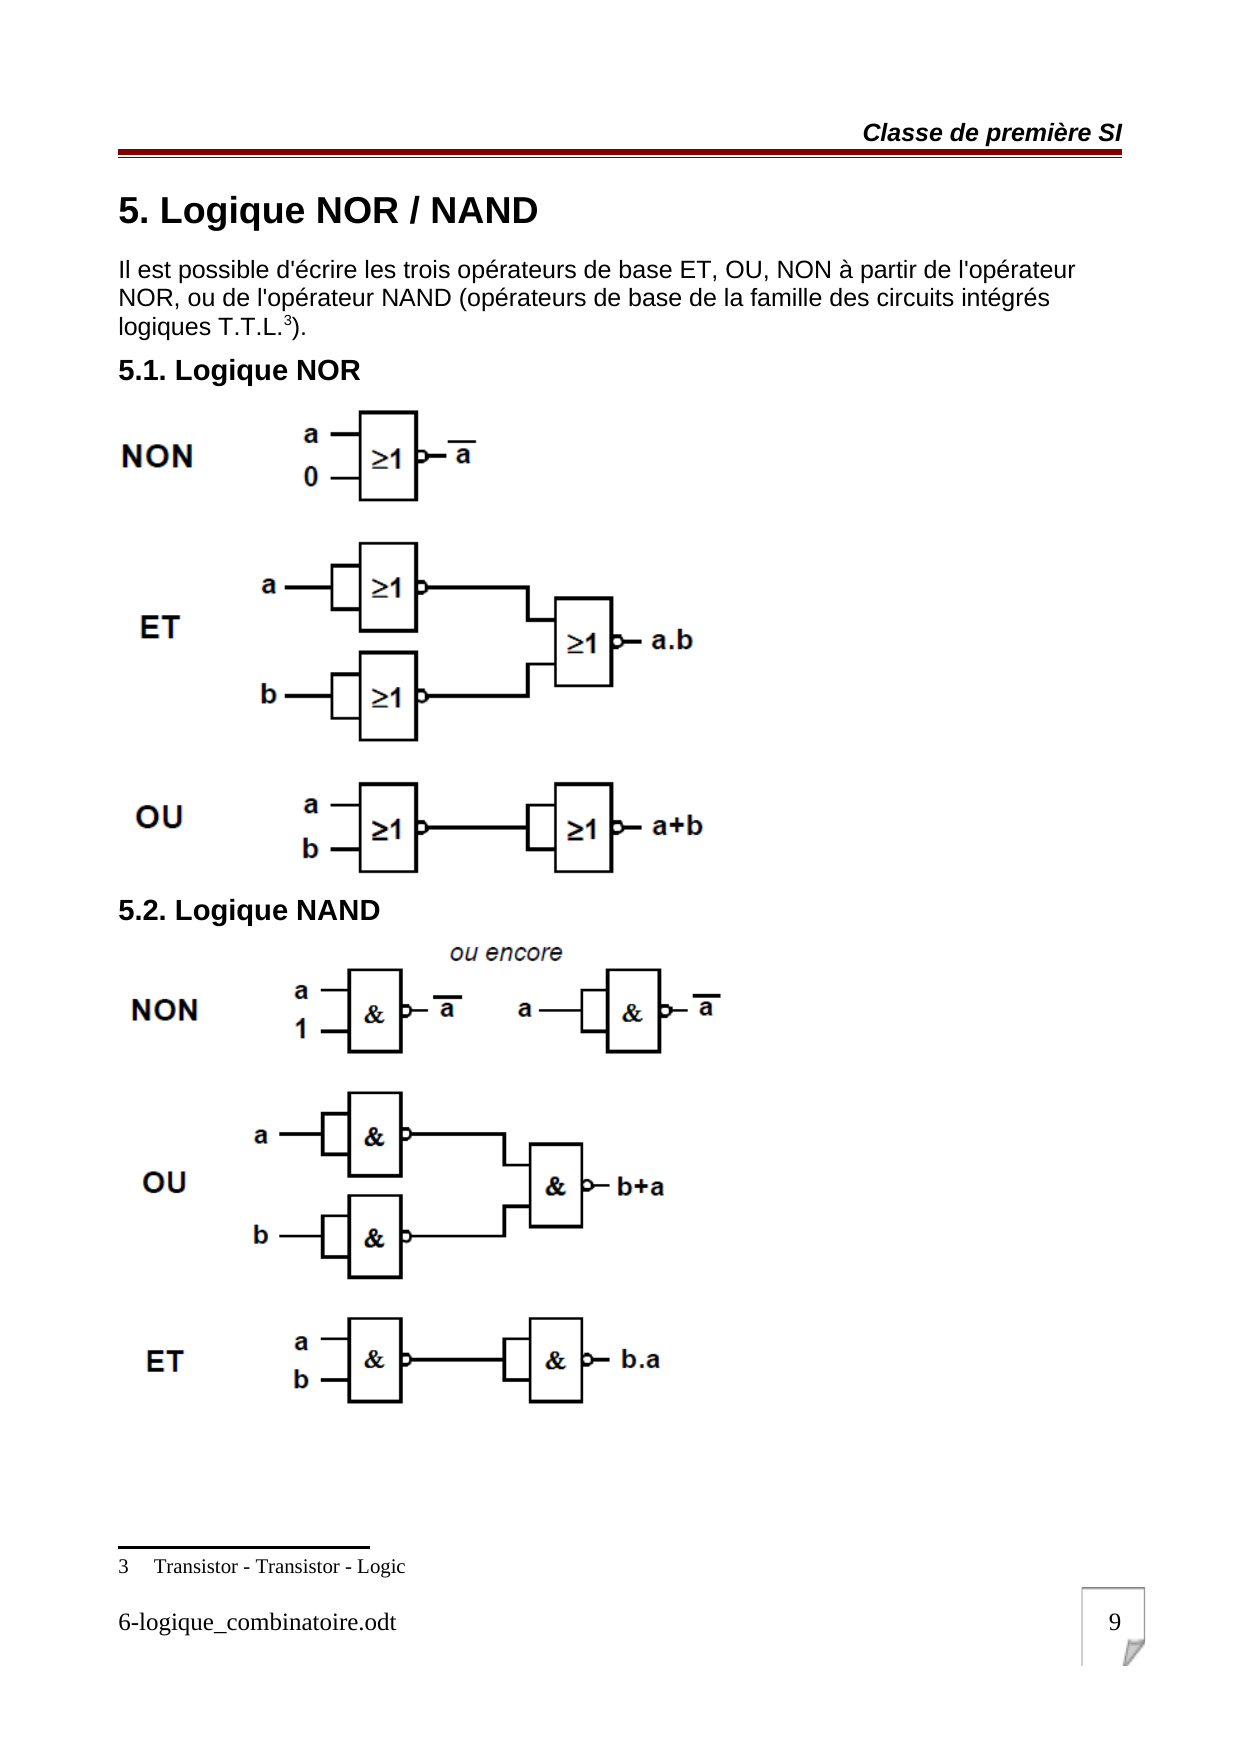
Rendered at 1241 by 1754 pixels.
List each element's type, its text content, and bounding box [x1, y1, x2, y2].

subtitle 5. Logique NOR / NAND [118, 188, 1122, 231]
text Transistor - Transistor - Logic [118, 1553, 1122, 1578]
subtitle 5.1. Logique NOR [118, 353, 1122, 386]
text Il est possible d'écrire les trois opérateurs de base ET, OU, NON à partir de l'opérateur NOR, ou de l'opérateur NAND (opérateurs de base de la famille des circuits intégrés logiques T.T.L.). [118, 254, 1122, 341]
subtitle 5.2. Logique NAND [118, 892, 1122, 926]
